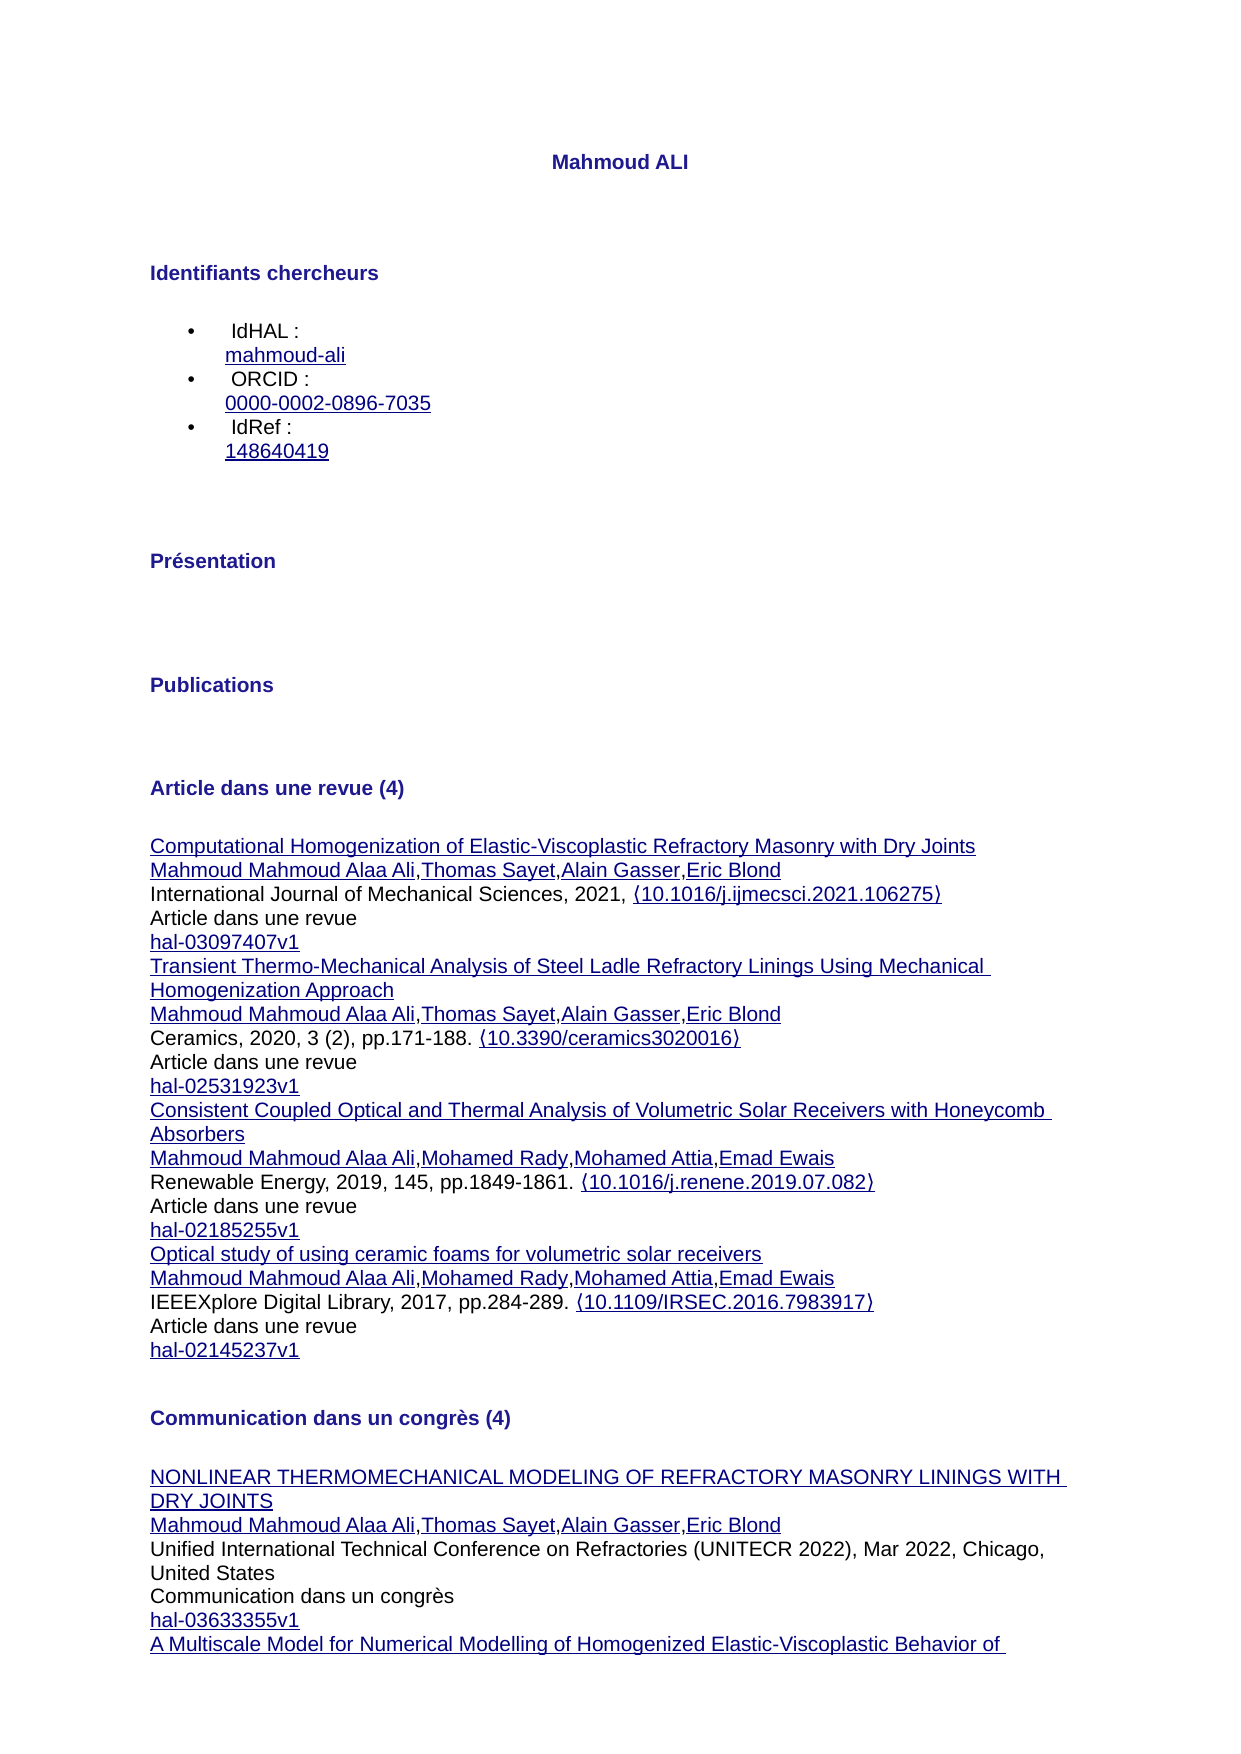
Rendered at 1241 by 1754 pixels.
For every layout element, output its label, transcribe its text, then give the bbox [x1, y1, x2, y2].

list mahmoud-ali [187, 343, 1090, 367]
list IdRef : [187, 414, 1090, 438]
subtitle Article dans une revue (4) [150, 776, 1090, 800]
table_header NONLINEAR THERMOMECHANICAL MODELING OF REFRACTORY MASONRY LININGS WITH DRY JOINTS Mahmoud Mahmoud Alaa Ali,Thomas Sayet,Alain Gasser,Eric Blond Unified International Technical Conference on Refractories (UNITECR 2022), Mar 2022, Chicago, United States Communication dans un congrès hal-03633355v1 [150, 1465, 1090, 1632]
subtitle Identifiants chercheurs [150, 260, 1090, 284]
subtitle Présentation [150, 549, 1090, 573]
table_cell Consistent Coupled Optical and Thermal Analysis of Volumetric Solar Receivers with Honeycomb Absorbers Mahmoud Mahmoud Alaa Ali,Mohamed Rady,Mohamed Attia,Emad Ewais Renewable Energy, 2019, 145, pp.1849-1861. ⟨10.1016/j.renene.2019.07.082⟩ Article dans une revue hal-02185255v1 [150, 1098, 1090, 1242]
subtitle Mahmoud ALI [150, 150, 1090, 174]
subtitle Publications [150, 673, 1090, 697]
list ORCID : [187, 367, 1090, 391]
list IdHAL : [187, 319, 1090, 343]
table_cell Transient Thermo-Mechanical Analysis of Steel Ladle Refractory Linings Using Mechanical Homogenization Approach Mahmoud Mahmoud Alaa Ali,Thomas Sayet,Alain Gasser,Eric Blond Ceramics, 2020, 3 (2), pp.171-188. ⟨10.3390/ceramics3020016⟩ Article dans une revue hal-02531923v1 [150, 954, 1090, 1098]
table_header Computational Homogenization of Elastic-Viscoplastic Refractory Masonry with Dry Joints Mahmoud Mahmoud Alaa Ali,Thomas Sayet,Alain Gasser,Eric Blond International Journal of Mechanical Sciences, 2021, ⟨10.1016/j.ijmecsci.2021.106275⟩ Article dans une revue hal-03097407v1 [150, 834, 1090, 954]
table_cell Optical study of using ceramic foams for volumetric solar receivers Mahmoud Mahmoud Alaa Ali,Mohamed Rady,Mohamed Attia,Emad Ewais IEEEXplore Digital Library, 2017, pp.284-289. ⟨10.1109/IRSEC.2016.7983917⟩ Article dans une revue hal-02145237v1 [150, 1242, 1090, 1361]
list 148640419 [187, 438, 1090, 462]
subtitle Communication dans un congrès (4) [150, 1406, 1090, 1430]
list 0000-0002-0896-7035 [187, 391, 1090, 414]
table_cell A Multiscale Model for Numerical Modelling of Homogenized Elastic-Viscoplastic Behavior of [150, 1632, 1090, 1655]
